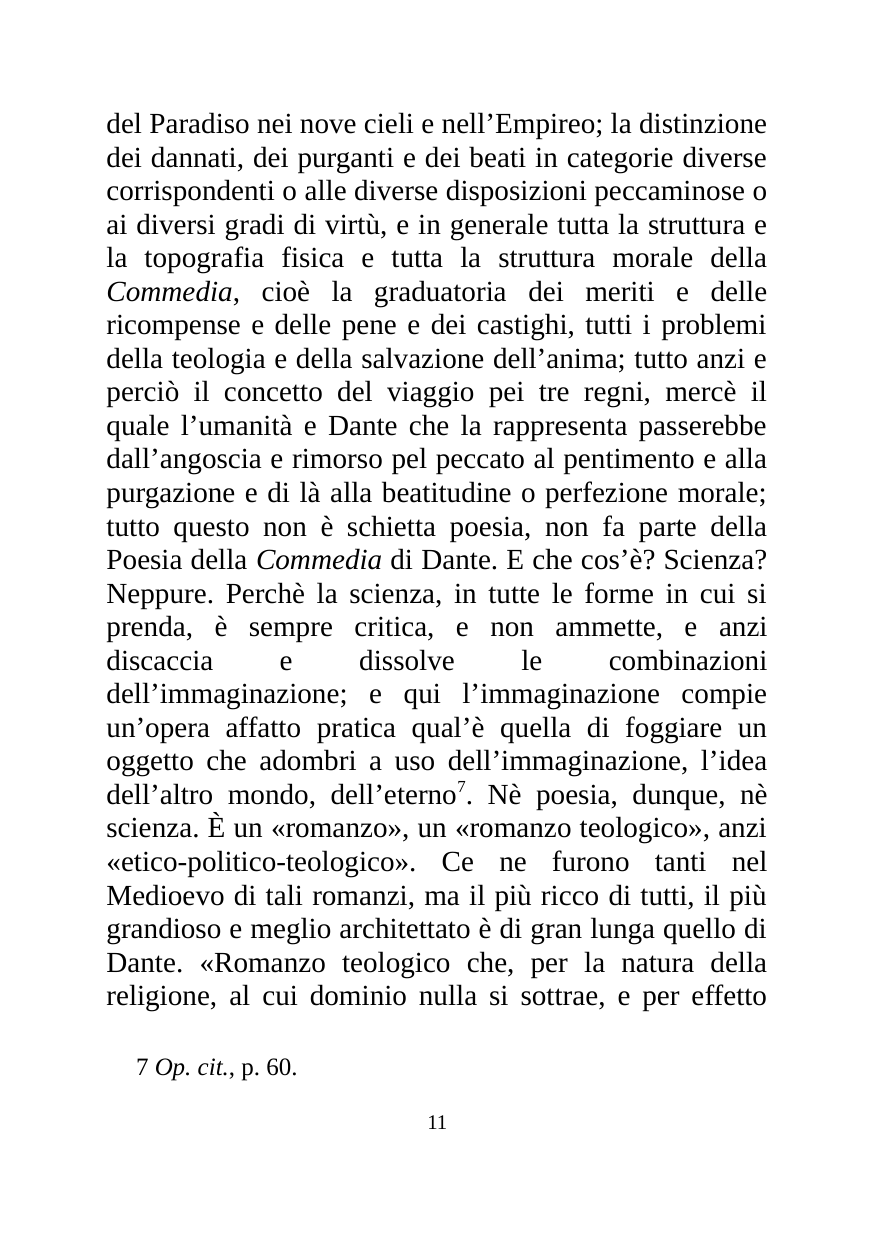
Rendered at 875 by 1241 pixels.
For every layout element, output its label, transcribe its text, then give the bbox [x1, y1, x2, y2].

text del Paradiso nei nove cieli e nell’Empireo; la distinzione dei dannati, dei purganti e dei beati in categorie diverse corrispondenti o alle diverse disposizioni peccaminose o ai diversi gradi di virtù, e in generale tutta la struttura e la topografia fisica e tutta la struttura morale della Commedia, cioè la graduatoria dei meriti e delle ricompense e delle pene e dei castighi, tutti i problemi della teologia e della salvazione dell’anima; tutto anzi e perciò il concetto del viaggio pei tre regni, mercè il quale l’umanità e Dante che la rappresenta passerebbe dall’angoscia e rimorso pel peccato al pentimento e alla purgazione e di là alla beatitudine o perfezione morale; tutto questo non è schietta poesia, non fa parte della Poesia della Commedia di Dante. E che cos’è? Scienza? Neppure. Perchè la scienza, in tutte le forme in cui si prenda, è sempre critica, e non ammette, e anzi discaccia e dissolve le combinazioni dell’immaginazione; e qui l’immaginazione compie un’opera affatto pratica qual’è quella di foggiare un oggetto che adombri a uso dell’immaginazione, l’idea dell’altro mondo, dell’eterno. Nè poesia, dunque, nè scienza. È un «romanzo», un «romanzo teologico», anzi «etico-politico-teologico». Ce ne furono tanti nel Medioevo di tali romanzi, ma il più ricco di tutti, il più grandioso e meglio architettato è di gran lunga quello di Dante. «Romanzo teologico che, per la natura della religione, al cui dominio nulla si sottrae, e per effetto [106, 106, 768, 1012]
text Op. cit., p. 60. [106, 1052, 768, 1080]
